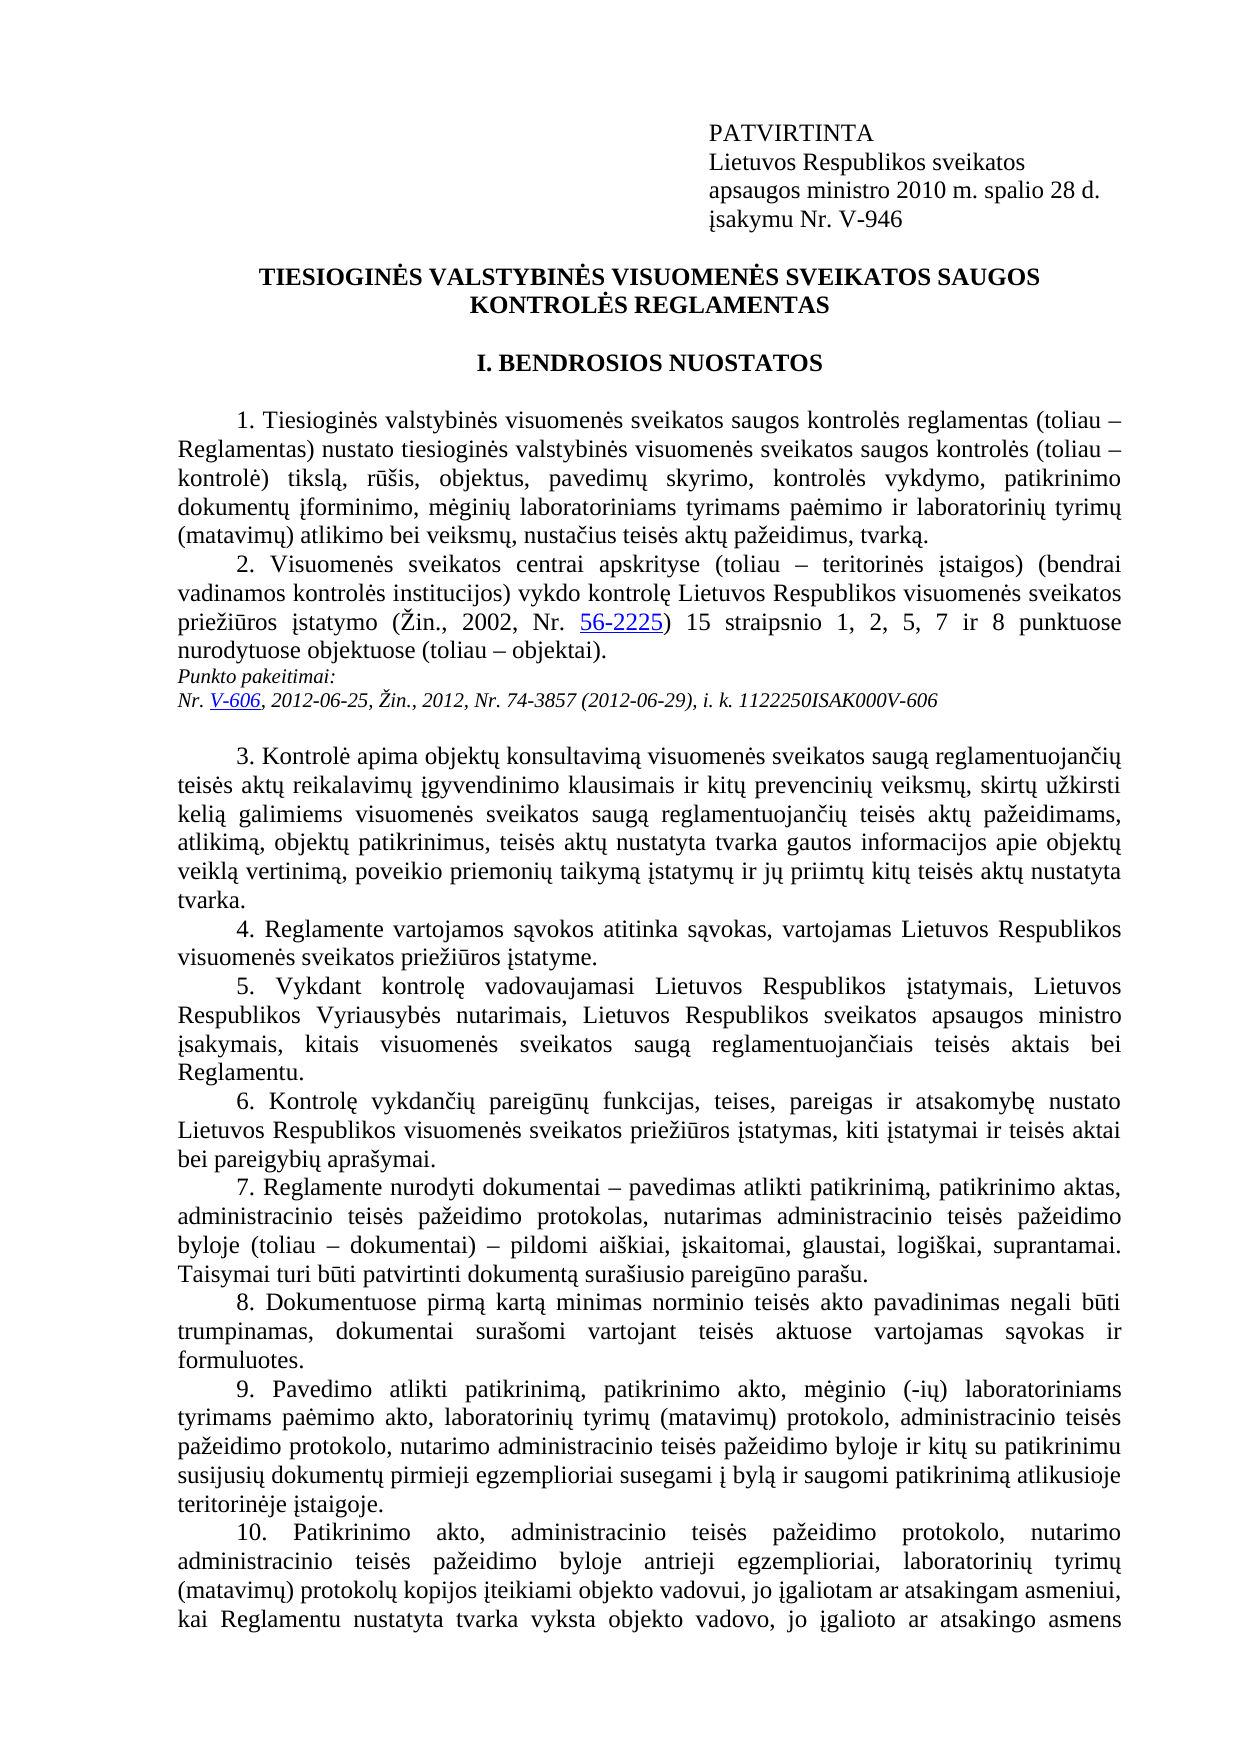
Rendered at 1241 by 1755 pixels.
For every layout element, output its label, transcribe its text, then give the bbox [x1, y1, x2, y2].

text I. BENDROSIOS NUOSTATOS [177, 348, 1122, 377]
text 3. Kontrolė apima objektų konsultavimą visuomenės sveikatos saugą reglamentuojančių teisės aktų reikalavimų įgyvendinimo klausimais ir kitų prevencinių veiksmų, skirtų užkirsti kelią galimiems visuomenės sveikatos saugą reglamentuojančių teisės aktų pažeidimams, atlikimą, objektų patikrinimus, teisės aktų nustatyta tvarka gautos informacijos apie objektų veiklą vertinimą, poveikio priemonių taikymą įstatymų ir jų priimtų kitų teisės aktų nustatyta tvarka. [177, 741, 1122, 914]
text 7. Reglamente nurodyti dokumentai – pavedimas atlikti patikrinimą, patikrinimo aktas, administracinio teisės pažeidimo protokolas, nutarimas administracinio teisės pažeidimo byloje (toliau – dokumentai) – pildomi aiškiai, įskaitomai, glaustai, logiškai, suprantamai. Taisymai turi būti patvirtinti dokumentą surašiusio pareigūno parašu. [177, 1172, 1122, 1287]
text Nr. V-606, 2012-06-25, Žin., 2012, Nr. 74-3857 (2012-06-29), i. k. 1122250ISAK000V-606 [177, 688, 1122, 712]
text 10. Patikrinimo akto, administracinio teisės pažeidimo protokolo, nutarimo administracinio teisės pažeidimo byloje antrieji egzemplioriai, laboratorinių tyrimų (matavimų) protokolų kopijos įteikiami objekto vadovui, jo įgaliotam ar atsakingam asmeniui, kai Reglamentu nustatyta tvarka vyksta objekto vadovo, jo įgalioto ar atsakingo asmens [177, 1517, 1122, 1632]
text 1. Tiesioginės valstybinės visuomenės sveikatos saugos kontrolės reglamentas (toliau – Reglamentas) nustato tiesioginės valstybinės visuomenės sveikatos saugos kontrolės (toliau – kontrolė) tikslą, rūšis, objektus, pavedimų skyrimo, kontrolės vykdymo, patikrinimo dokumentų įforminimo, mėginių laboratoriniams tyrimams paėmimo ir laboratorinių tyrimų (matavimų) atlikimo bei veiksmų, nustačius teisės aktų pažeidimus, tvarką. [177, 406, 1122, 549]
text TIESIOGINĖS VALSTYBINĖS VISUOMENĖS SVEIKATOS SAUGOS KONTROLĖS REGLAMENTAS [177, 262, 1122, 319]
text 5. Vykdant kontrolę vadovaujamasi Lietuvos Respublikos įstatymais, Lietuvos Respublikos Vyriausybės nutarimais, Lietuvos Respublikos sveikatos apsaugos ministro įsakymais, kitais visuomenės sveikatos saugą reglamentuojančiais teisės aktais bei Reglamentu. [177, 971, 1122, 1086]
text 2. Visuomenės sveikatos centrai apskrityse (toliau – teritorinės įstaigos) (bendrai vadinamos kontrolės institucijos) vykdo kontrolę Lietuvos Respublikos visuomenės sveikatos priežiūros įstatymo (Žin., 2002, Nr. 56-2225) 15 straipsnio 1, 2, 5, 7 ir 8 punktuose nurodytuose objektuose (toliau – objektai). [177, 549, 1122, 664]
text 9. Pavedimo atlikti patikrinimą, patikrinimo akto, mėginio (-ių) laboratoriniams tyrimams paėmimo akto, laboratorinių tyrimų (matavimų) protokolo, administracinio teisės pažeidimo protokolo, nutarimo administracinio teisės pažeidimo byloje ir kitų su patikrinimu susijusių dokumentų pirmieji egzemplioriai susegami į bylą ir saugomi patikrinimą atlikusioje teritorinėje įstaigoje. [177, 1374, 1122, 1517]
text 4. Reglamente vartojamos sąvokos atitinka sąvokas, vartojamas Lietuvos Respublikos visuomenės sveikatos priežiūros įstatyme. [177, 914, 1122, 971]
text įsakymu Nr. V-946 [177, 204, 1122, 233]
text apsaugos ministro 2010 m. spalio 28 d. [177, 176, 1122, 204]
text 6. Kontrolę vykdančių pareigūnų funkcijas, teises, pareigas ir atsakomybę nustato Lietuvos Respublikos visuomenės sveikatos priežiūros įstatymas, kiti įstatymai ir teisės aktai bei pareigybių aprašymai. [177, 1086, 1122, 1172]
text Lietuvos Respublikos sveikatos [177, 147, 1122, 176]
text PATVIRTINTA [709, 118, 1122, 147]
text Punkto pakeitimai: [177, 664, 1122, 688]
text 8. Dokumentuose pirmą kartą minimas norminio teisės akto pavadinimas negali būti trumpinamas, dokumentai surašomi vartojant teisės aktuose vartojamas sąvokas ir formuluotes. [177, 1287, 1122, 1374]
